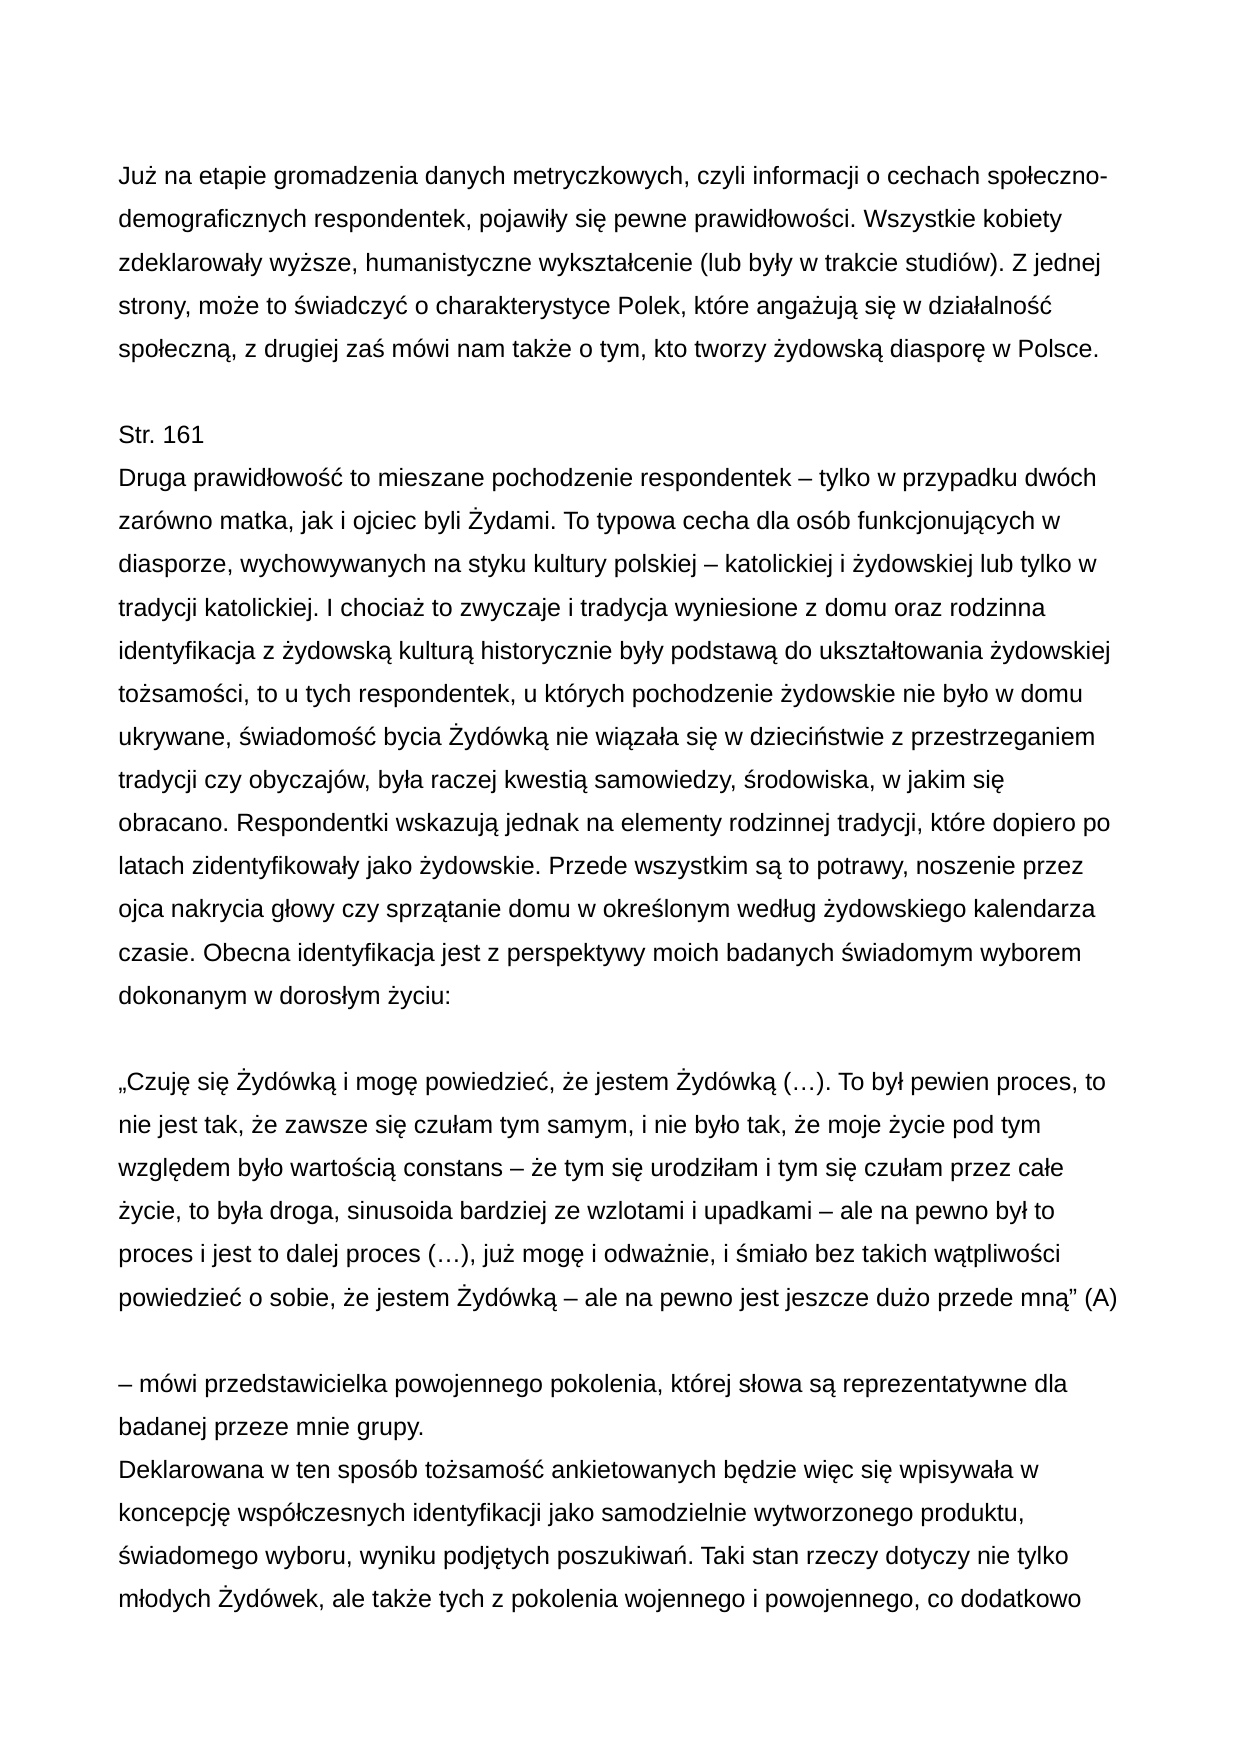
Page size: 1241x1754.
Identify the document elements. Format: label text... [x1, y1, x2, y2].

text Już na etapie gromadzenia danych metryczkowych, czyli informacji o cechach społeczno-demograficznych respondentek, pojawiły się pewne prawidłowości. Wszystkie kobiety zdeklarowały wyższe, humanistyczne wykształcenie (lub były w trakcie studiów). Z jednej strony, może to świadczyć o charakterystyce Polek, które angażują się w działalność społeczną, z drugiej zaś mówi nam także o tym, kto tworzy żydowską diasporę w Polsce. [118, 161, 1122, 362]
text Druga prawidłowość to mieszane pochodzenie respondentek – tylko w przypadku dwóch zarówno matka, jak i ojciec byli Żydami. To typowa cecha dla osób funkcjonujących w diasporze, wychowywanych na styku kultury polskiej – katolickiej i żydowskiej lub tylko w tradycji katolickiej. I chociaż to zwyczaje i tradycja wyniesione z domu oraz rodzinna identyfikacja z żydowską kulturą historycznie były podstawą do ukształtowania żydowskiej tożsamości, to u tych respondentek, u których pochodzenie żydowskie nie było w domu ukrywane, świadomość bycia Żydówką nie wiązała się w dzieciństwie z przestrzeganiem tradycji czy obyczajów, była raczej kwestią samowiedzy, środowiska, w jakim się obracano. Respondentki wskazują jednak na elementy rodzinnej tradycji, które dopiero po latach zidentyfikowały jako żydowskie. Przede wszystkim są to potrawy, noszenie przez ojca nakrycia głowy czy sprzątanie domu w określonym według żydowskiego kalendarza czasie. Obecna identyfikacja jest z perspektywy moich badanych świadomym wyborem dokonanym w dorosłym życiu: [118, 463, 1122, 1009]
text – mówi przedstawicielka powojennego pokolenia, której słowa są reprezentatywne dla badanej przeze mnie grupy. [118, 1369, 1122, 1441]
text Str. 161 [118, 420, 1122, 449]
text Deklarowana w ten sposób tożsamość ankietowanych będzie więc się wpisywała w koncepcję współczesnych identyfikacji jako samodzielnie wytworzonego produktu, świadomego wyboru, wyniku podjętych poszukiwań. Taki stan rzeczy dotyczy nie tylko młodych Żydówek, ale także tych z pokolenia wojennego i powojennego, co dodatkowo [118, 1455, 1122, 1613]
text „Czuję się Żydówką i mogę powiedzieć, że jestem Żydówką (…). To był pewien proces, to nie jest tak, że zawsze się czułam tym samym, i nie było tak, że moje życie pod tym względem było wartością constans – że tym się urodziłam i tym się czułam przez całe życie, to była droga, sinusoida bardziej ze wzlotami i upadkami – ale na pewno był to proces i jest to dalej proces (…), już mogę i odważnie, i śmiało bez takich wątpliwości powiedzieć o sobie, że jestem Żydówką – ale na pewno jest jeszcze dużo przede mną” (A) [118, 1067, 1122, 1311]
